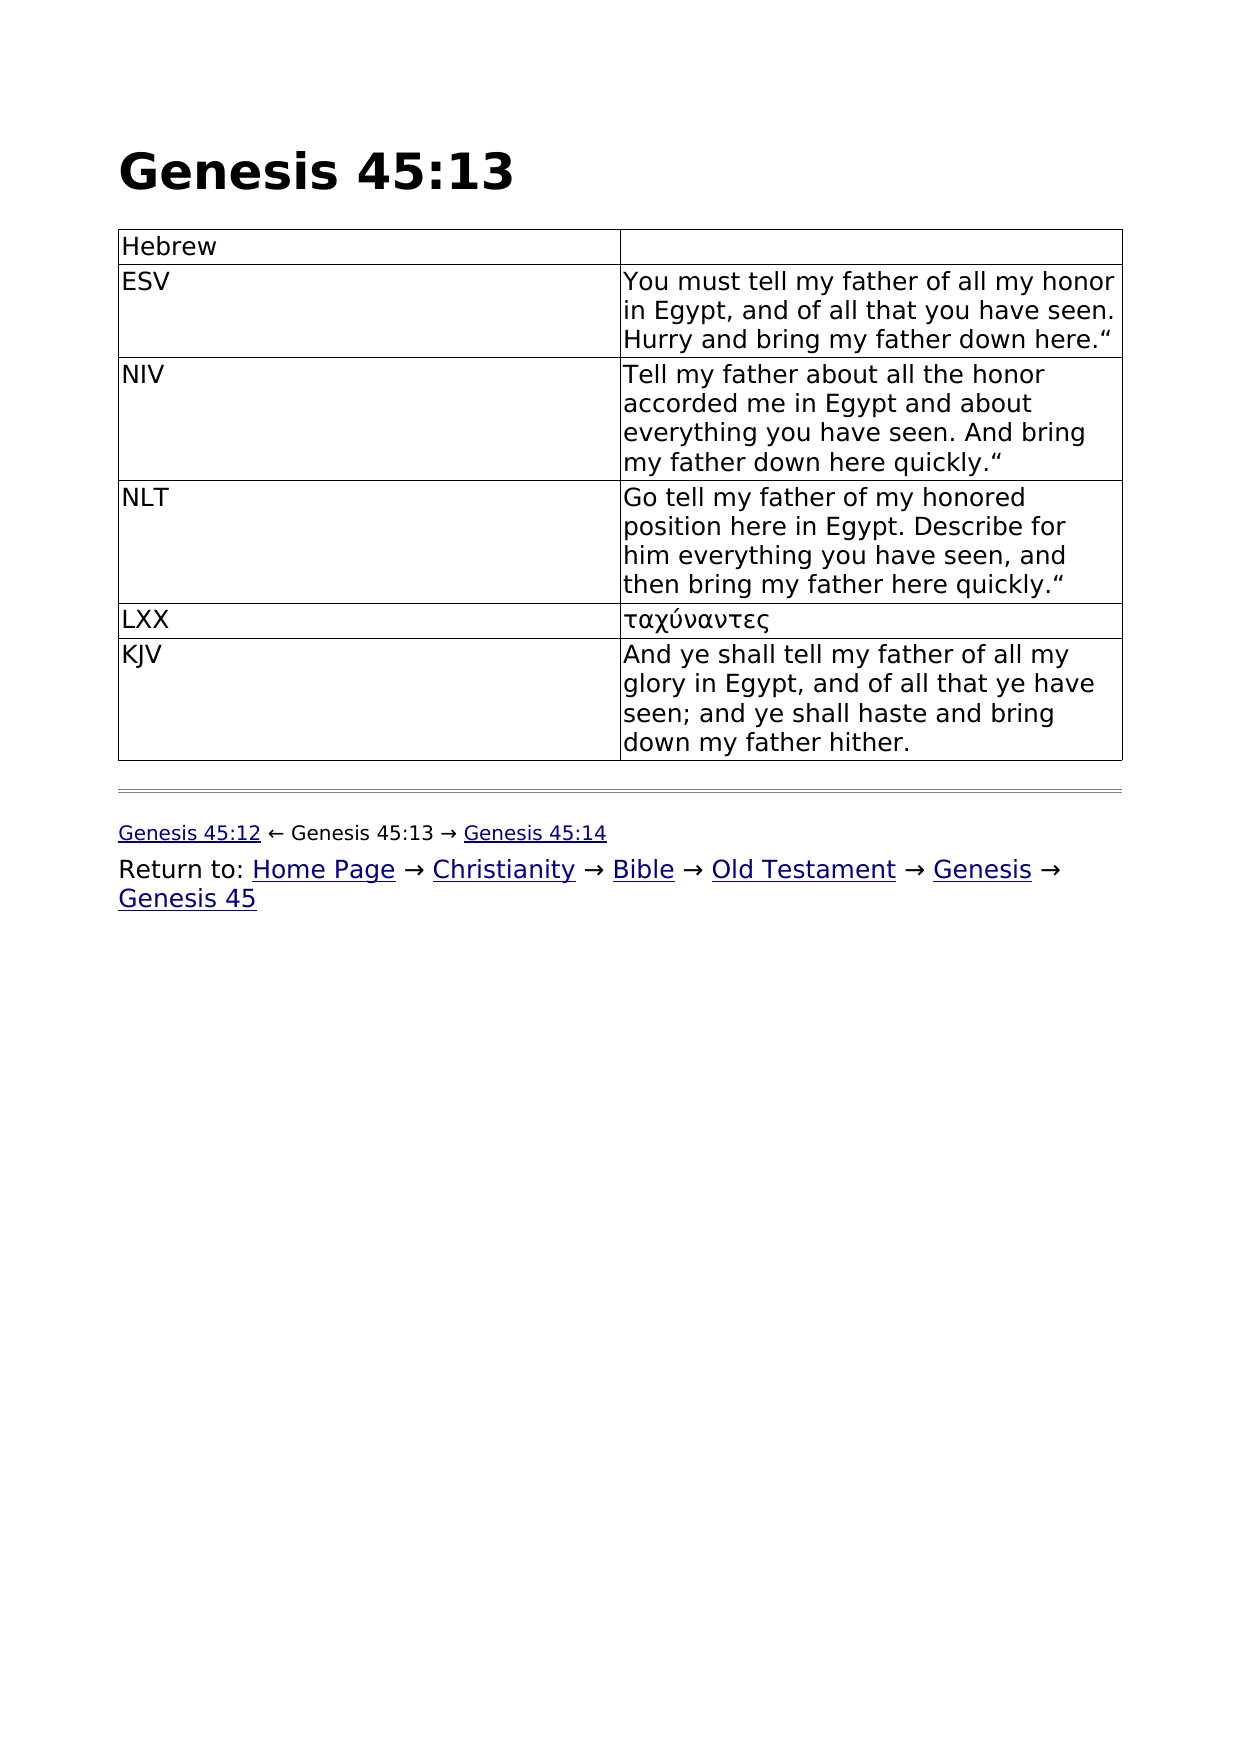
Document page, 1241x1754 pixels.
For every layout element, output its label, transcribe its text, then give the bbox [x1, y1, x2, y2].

table_cell NIV [119, 358, 620, 480]
table_cell NLT [119, 481, 620, 602]
table_cell And ye shall tell my father of all my glory in Egypt, and of all that ye have seen; and ye shall haste and bring down my father hither. [621, 639, 1122, 760]
table_header [621, 230, 1122, 264]
table_cell Go tell my father of my honored position here in Egypt. Describe for him everything you have seen, and then bring my father here quickly.“ [621, 481, 1122, 602]
table_cell ESV [119, 265, 620, 357]
table_cell You must tell my father of all my honor in Egypt, and of all that you have seen. Hurry and bring my father down here.“ [621, 265, 1122, 357]
table_cell KJV [119, 639, 620, 760]
text Return to: Home Page → Christianity → Bible → Old Testament → Genesis → Genesis 45 [118, 855, 1122, 914]
table_header Hebrew [119, 230, 620, 264]
subtitle Genesis 45:13 [118, 143, 1122, 201]
table_cell LXX [119, 604, 620, 637]
text Genesis 45:12 ← Genesis 45:13 → Genesis 45:14 [118, 821, 1122, 855]
table_cell Tell my father about all the honor accorded me in Egypt and about everything you have seen. And bring my father down here quickly.“ [621, 358, 1122, 480]
table_cell ταχύναντες [621, 604, 1122, 637]
